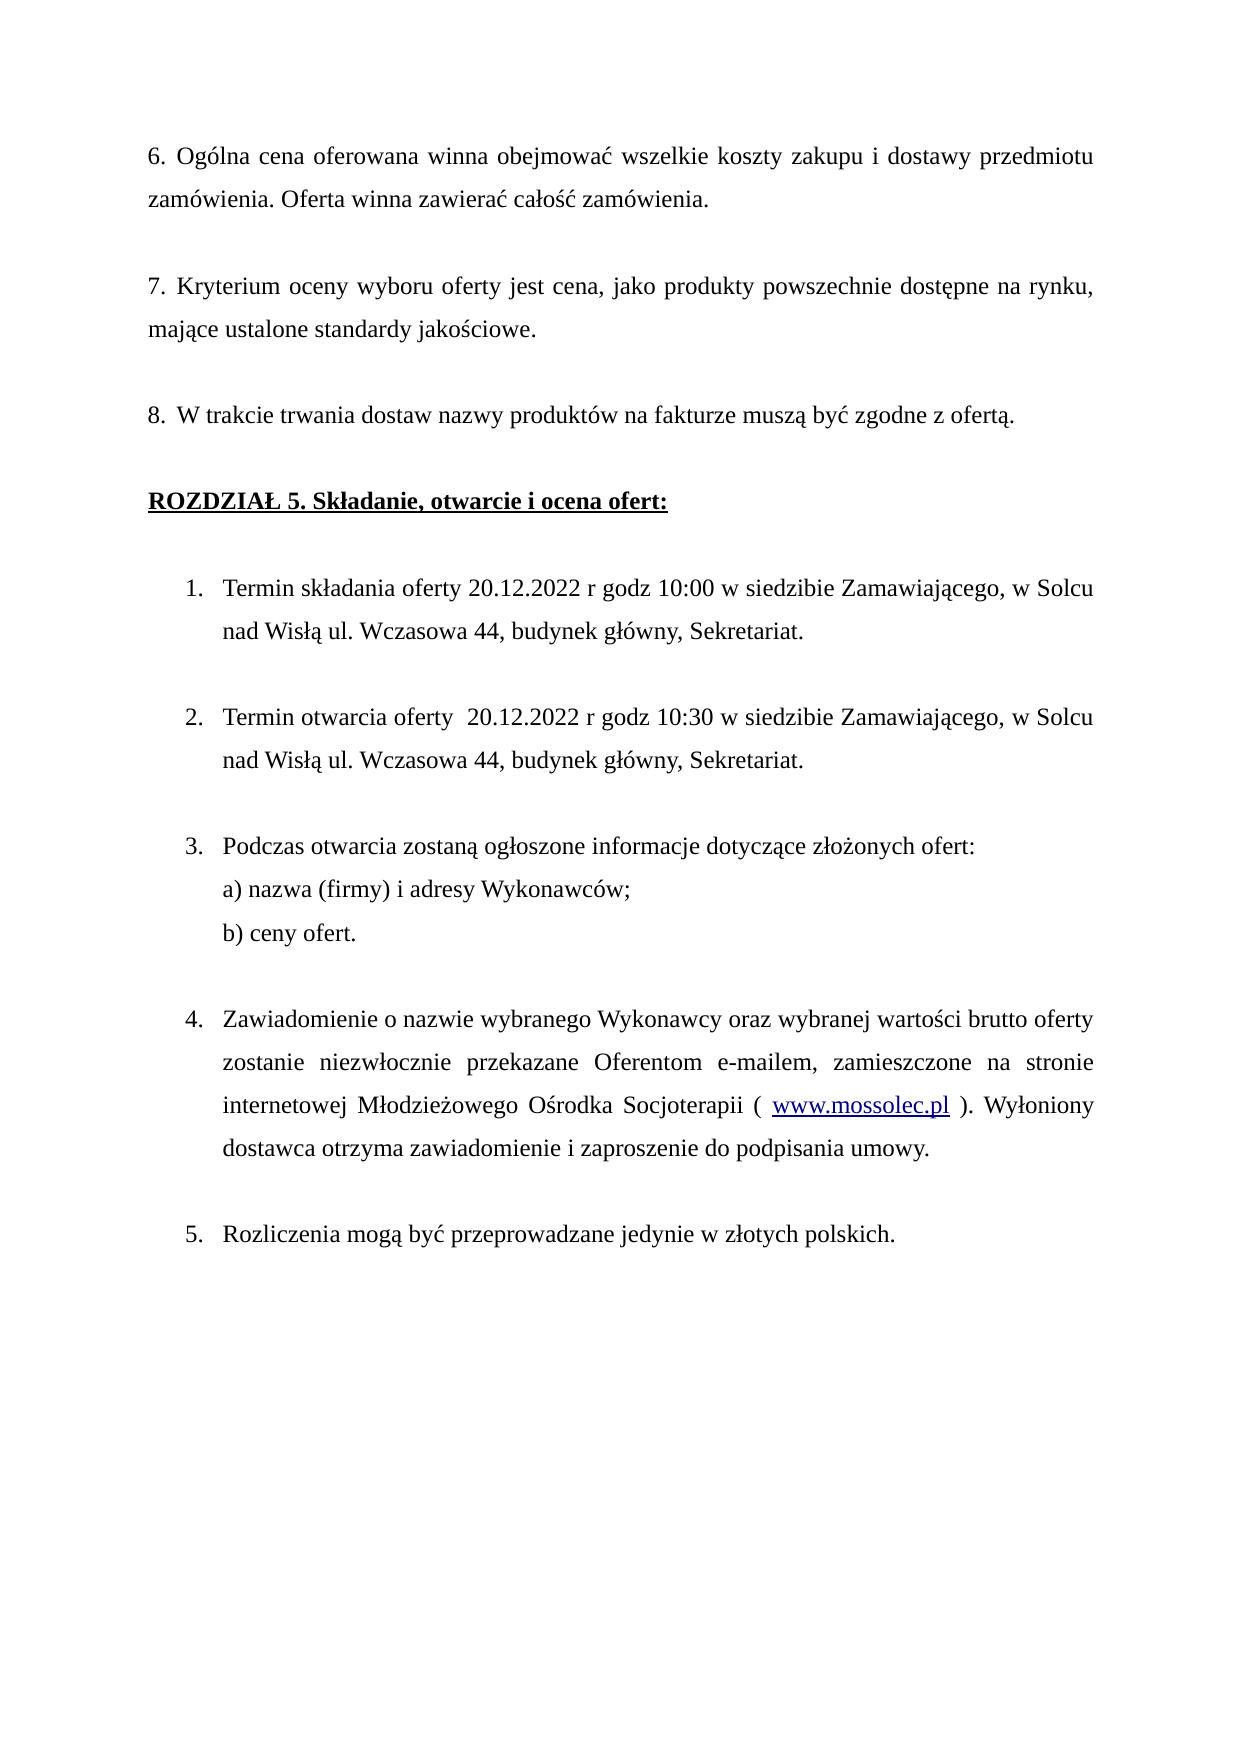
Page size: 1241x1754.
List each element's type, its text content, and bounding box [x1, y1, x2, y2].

list Ogólna cena oferowana winna obejmować wszelkie koszty zakupu i dostawy przedmiotu zamówienia. Oferta winna zawierać całość zamówienia. [147, 141, 1094, 213]
list Zawiadomienie o nazwie wybranego Wykonawcy oraz wybranej wartości brutto oferty zostanie niezwłocznie przekazane Oferentom e-mailem, zamieszczone na stronie internetowej Młodzieżowego Ośrodka Socjoterapii ( www.mossolec.pl ). Wyłoniony dostawca otrzyma zawiadomienie i zaproszenie do podpisania umowy. [185, 1004, 1094, 1162]
text ROZDZIAŁ 5. Składanie, otwarcie i ocena ofert: [148, 486, 1094, 515]
list W trakcie trwania dostaw nazwy produktów na fakturze muszą być zgodne z ofertą. [147, 400, 1094, 429]
list Termin składania oferty 20.12.2022 r godz 10:00 w siedzibie Zamawiającego, w Solcu nad Wisłą ul. Wczasowa 44, budynek główny, Sekretariat. [185, 573, 1094, 644]
list Termin otwarcia oferty 20.12.2022 r godz 10:30 w siedzibie Zamawiającego, w Solcu nad Wisłą ul. Wczasowa 44, budynek główny, Sekretariat. [185, 702, 1094, 774]
list Rozliczenia mogą być przeprowadzane jedynie w złotych polskich. [185, 1219, 1094, 1248]
list Podczas otwarcia zostaną ogłoszone informacje dotyczące złożonych ofert: [185, 831, 1094, 860]
list b) ceny ofert. [185, 918, 1094, 946]
list Kryterium oceny wyboru oferty jest cena, jako produkty powszechnie dostępne na rynku, mające ustalone standardy jakościowe. [147, 271, 1094, 343]
list a) nazwa (firmy) i adresy Wykonawców; [185, 874, 1094, 903]
